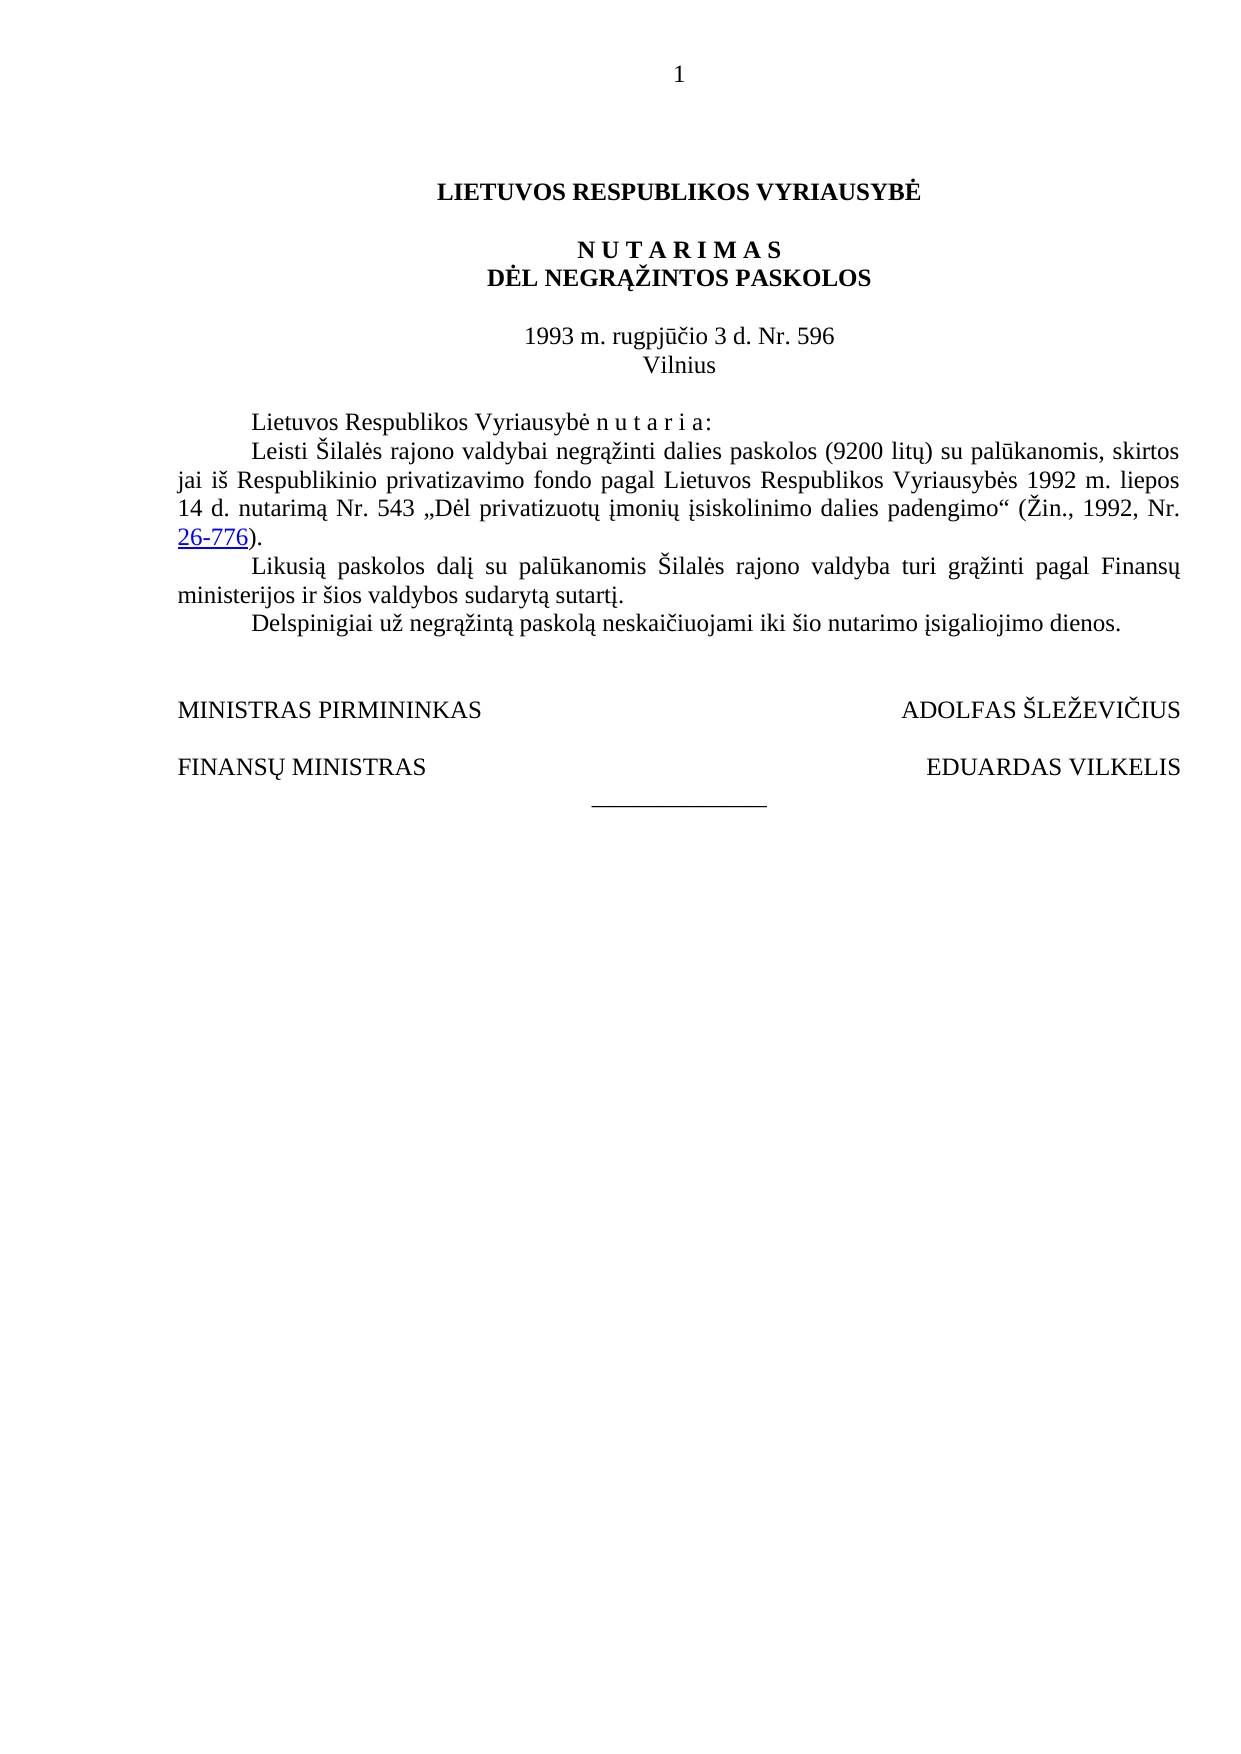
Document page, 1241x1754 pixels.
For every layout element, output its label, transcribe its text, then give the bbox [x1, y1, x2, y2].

text FINANSŲ MINISTRAS EDUARDAS VILKELIS [177, 752, 1181, 781]
text Vilnius [177, 350, 1181, 378]
text Delspinigiai už negrąžintą paskolą neskaičiuojami iki šio nutarimo įsigaliojimo dienos. [177, 608, 1181, 637]
text LIETUVOS RESPUBLIKOS VYRIAUSYBĖ [177, 177, 1181, 206]
text Leisti Šilalės rajono valdybai negrąžinti dalies paskolos (9200 litų) su palūkanomis, skirtos jai iš Respublikinio privatizavimo fondo pagal Lietuvos Respublikos Vyriausybės 1992 m. liepos 14 d. nutarimą Nr. 543 „Dėl privatizuotų įmonių įsiskolinimo dalies padengimo“ (Žin., 1992, Nr. 26-776). [177, 436, 1181, 551]
text MINISTRAS PIRMININKAS ADOLFAS ŠLEŽEVIČIUS [177, 695, 1181, 723]
text Likusią paskolos dalį su palūkanomis Šilalės rajono valdyba turi grąžinti pagal Finansų ministerijos ir šios valdybos sudarytą sutartį. [177, 551, 1181, 608]
text 1993 m. rugpjūčio 3 d. Nr. 596 [177, 321, 1181, 350]
text Lietuvos Respublikos Vyriausybė nutaria: [177, 407, 1181, 436]
text DĖL NEGRĄŽINTOS PASKOLOS [177, 263, 1181, 292]
text ______________ [177, 781, 1181, 810]
text N U T A R I M A S [177, 235, 1181, 263]
